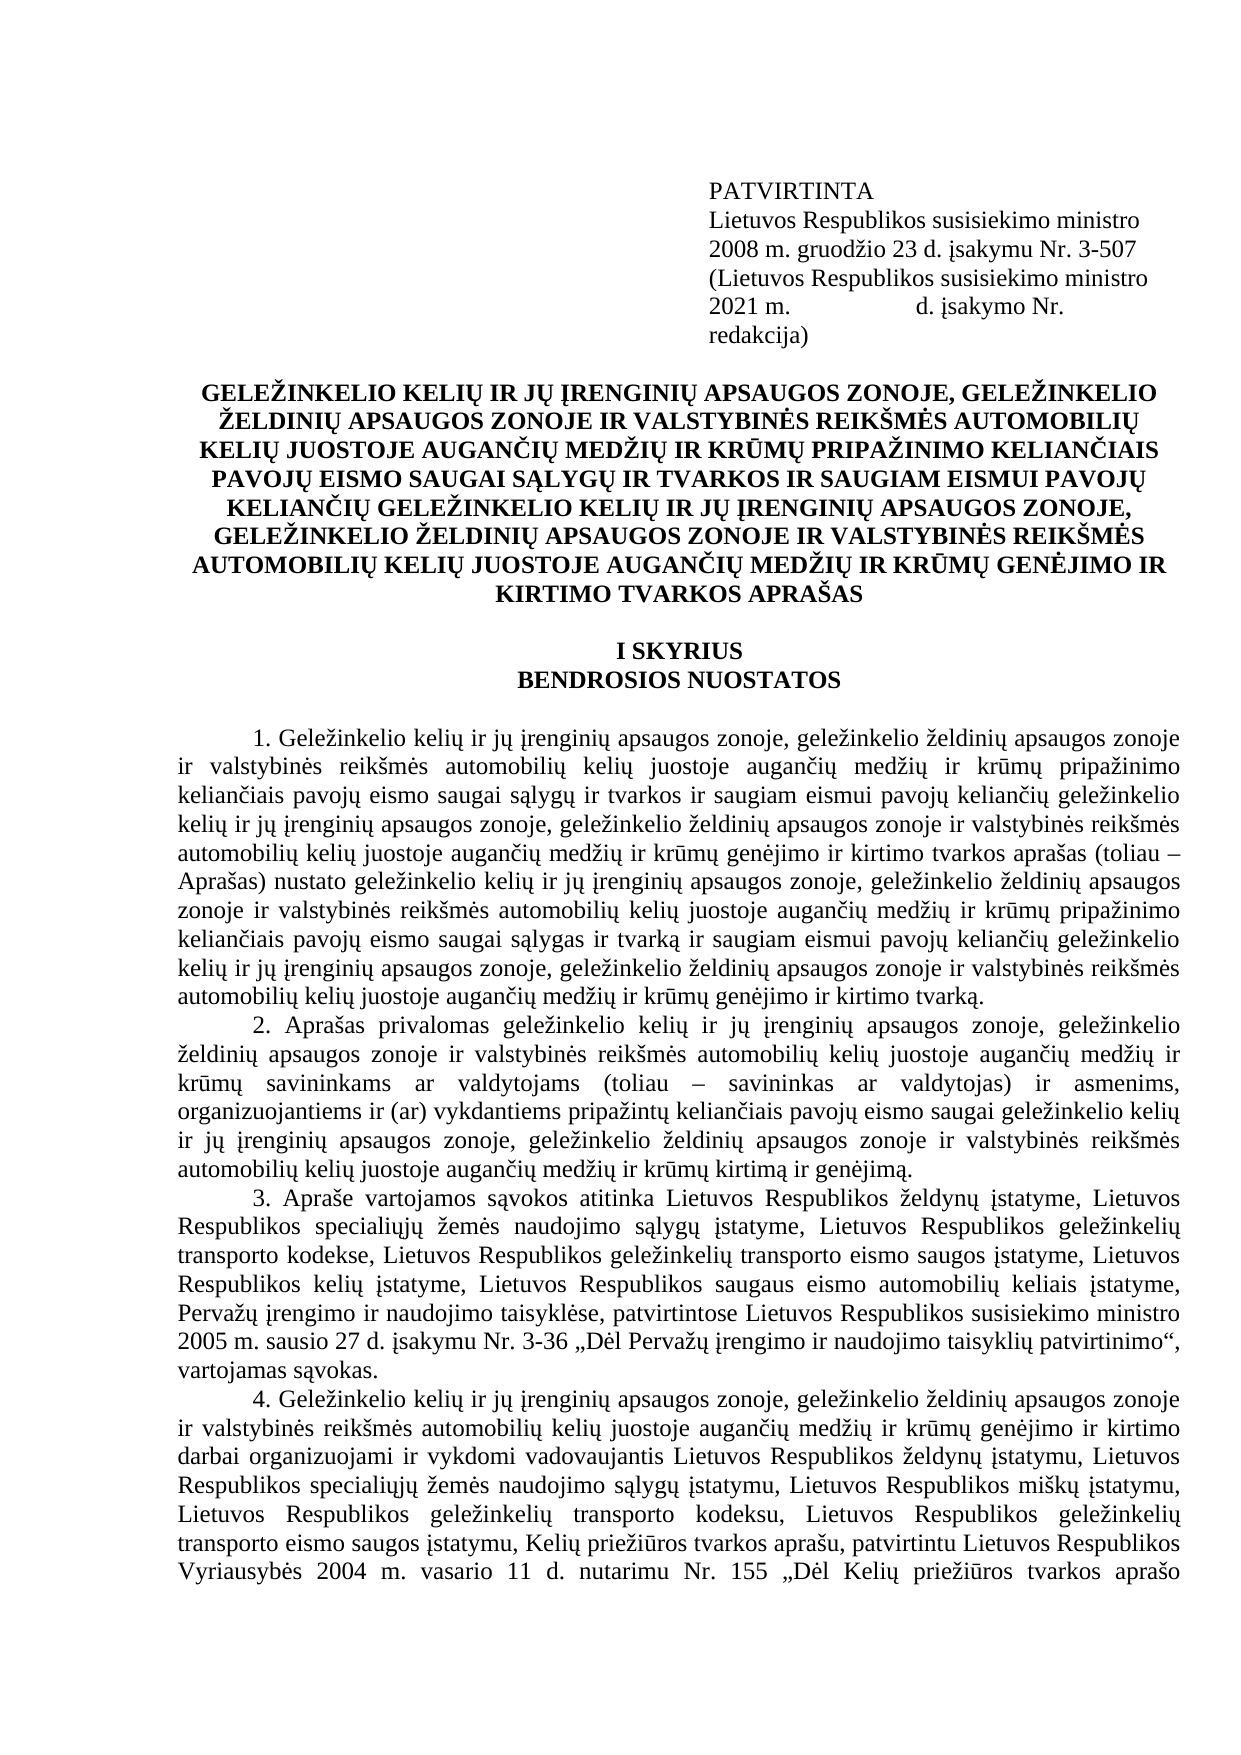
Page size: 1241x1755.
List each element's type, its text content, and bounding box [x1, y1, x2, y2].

text I SKYRIUS [177, 636, 1181, 665]
text (Lietuvos Respublikos susisiekimo ministro [709, 263, 1181, 291]
text 3. Apraše vartojamos sąvokos atitinka Lietuvos Respublikos želdynų įstatyme, Lietuvos Respublikos specialiųjų žemės naudojimo sąlygų įstatyme, Lietuvos Respublikos geležinkelių transporto kodekse, Lietuvos Respublikos geležinkelių transporto eismo saugos įstatyme, Lietuvos Respublikos kelių įstatyme, Lietuvos Respublikos saugaus eismo automobilių keliais įstatyme, Pervažų įrengimo ir naudojimo taisyklėse, patvirtintose Lietuvos Respublikos susisiekimo ministro 2005 m. sausio 27 d. įsakymu Nr. 3-36 „Dėl Pervažų įrengimo ir naudojimo taisyklių patvirtinimo“, vartojamas sąvokas. [177, 1183, 1181, 1384]
text 1. Geležinkelio kelių ir jų įrenginių apsaugos zonoje, geležinkelio želdinių apsaugos zonoje ir valstybinės reikšmės automobilių kelių juostoje augančių medžių ir krūmų pripažinimo keliančiais pavojų eismo saugai sąlygų ir tvarkos ir saugiam eismui pavojų keliančių geležinkelio kelių ir jų įrenginių apsaugos zonoje, geležinkelio želdinių apsaugos zonoje ir valstybinės reikšmės automobilių kelių juostoje augančių medžių ir krūmų genėjimo ir kirtimo tvarkos aprašas (toliau – Aprašas) nustato geležinkelio kelių ir jų įrenginių apsaugos zonoje, geležinkelio želdinių apsaugos zonoje ir valstybinės reikšmės automobilių kelių juostoje augančių medžių ir krūmų pripažinimo keliančiais pavojų eismo saugai sąlygas ir tvarką ir saugiam eismui pavojų keliančių geležinkelio kelių ir jų įrenginių apsaugos zonoje, geležinkelio želdinių apsaugos zonoje ir valstybinės reikšmės automobilių kelių juostoje augančių medžių ir krūmų genėjimo ir kirtimo tvarką. [177, 723, 1181, 1010]
text 4. Geležinkelio kelių ir jų įrenginių apsaugos zonoje, geležinkelio želdinių apsaugos zonoje ir valstybinės reikšmės automobilių kelių juostoje augančių medžių ir krūmų genėjimo ir kirtimo darbai organizuojami ir vykdomi vadovaujantis Lietuvos Respublikos želdynų įstatymu, Lietuvos Respublikos specialiųjų žemės naudojimo sąlygų įstatymu, Lietuvos Respublikos miškų įstatymu, Lietuvos Respublikos geležinkelių transporto kodeksu, Lietuvos Respublikos geležinkelių transporto eismo saugos įstatymu, Kelių priežiūros tvarkos aprašu, patvirtintu Lietuvos Respublikos Vyriausybės 2004 m. vasario 11 d. nutarimu Nr. 155 „Dėl Kelių priežiūros tvarkos aprašo [177, 1384, 1181, 1585]
text Lietuvos Respublikos susisiekimo ministro [709, 205, 1181, 234]
text GELEŽINKELIO KELIŲ IR JŲ ĮRENGINIŲ APSAUGOS ZONOJE, GELEŽINKELIO ŽELDINIŲ APSAUGOS ZONOJE IR VALSTYBINĖS REIKŠMĖS AUTOMOBILIŲ KELIŲ JUOSTOJE AUGANČIŲ MEDŽIŲ IR KRŪMŲ PRIPAŽINIMO KELIANČIAIS PAVOJŲ EISMO SAUGAI SĄLYGŲ IR TVARKOS IR SAUGIAM EISMUI PAVOJŲ KELIANČIŲ GELEŽINKELIO KELIŲ IR JŲ ĮRENGINIŲ APSAUGOS ZONOJE, GELEŽINKELIO ŽELDINIŲ APSAUGOS ZONOJE IR VALSTYBINĖS REIKŠMĖS AUTOMOBILIŲ KELIŲ JUOSTOJE AUGANČIŲ MEDŽIŲ IR KRŪMŲ GENĖJIMO IR KIRTIMO TVARKOS APRAŠAS [177, 378, 1181, 608]
text PATVIRTINTA [627, 176, 1181, 205]
text BENDROSIOS NUOSTATOS [177, 665, 1181, 694]
text 2008 m. gruodžio 23 d. įsakymu Nr. 3-507 [709, 234, 1181, 263]
text 2. Aprašas privalomas geležinkelio kelių ir jų įrenginių apsaugos zonoje, geležinkelio želdinių apsaugos zonoje ir valstybinės reikšmės automobilių kelių juostoje augančių medžių ir krūmų savininkams ar valdytojams (toliau – savininkas ar valdytojas) ir asmenims, organizuojantiems ir (ar) vykdantiems pripažintų keliančiais pavojų eismo saugai geležinkelio kelių ir jų įrenginių apsaugos zonoje, geležinkelio želdinių apsaugos zonoje ir valstybinės reikšmės automobilių kelių juostoje augančių medžių ir krūmų kirtimą ir genėjimą. [177, 1010, 1181, 1183]
text 2021 m. d. įsakymo Nr. [709, 291, 1181, 320]
text redakcija) [709, 320, 1181, 349]
